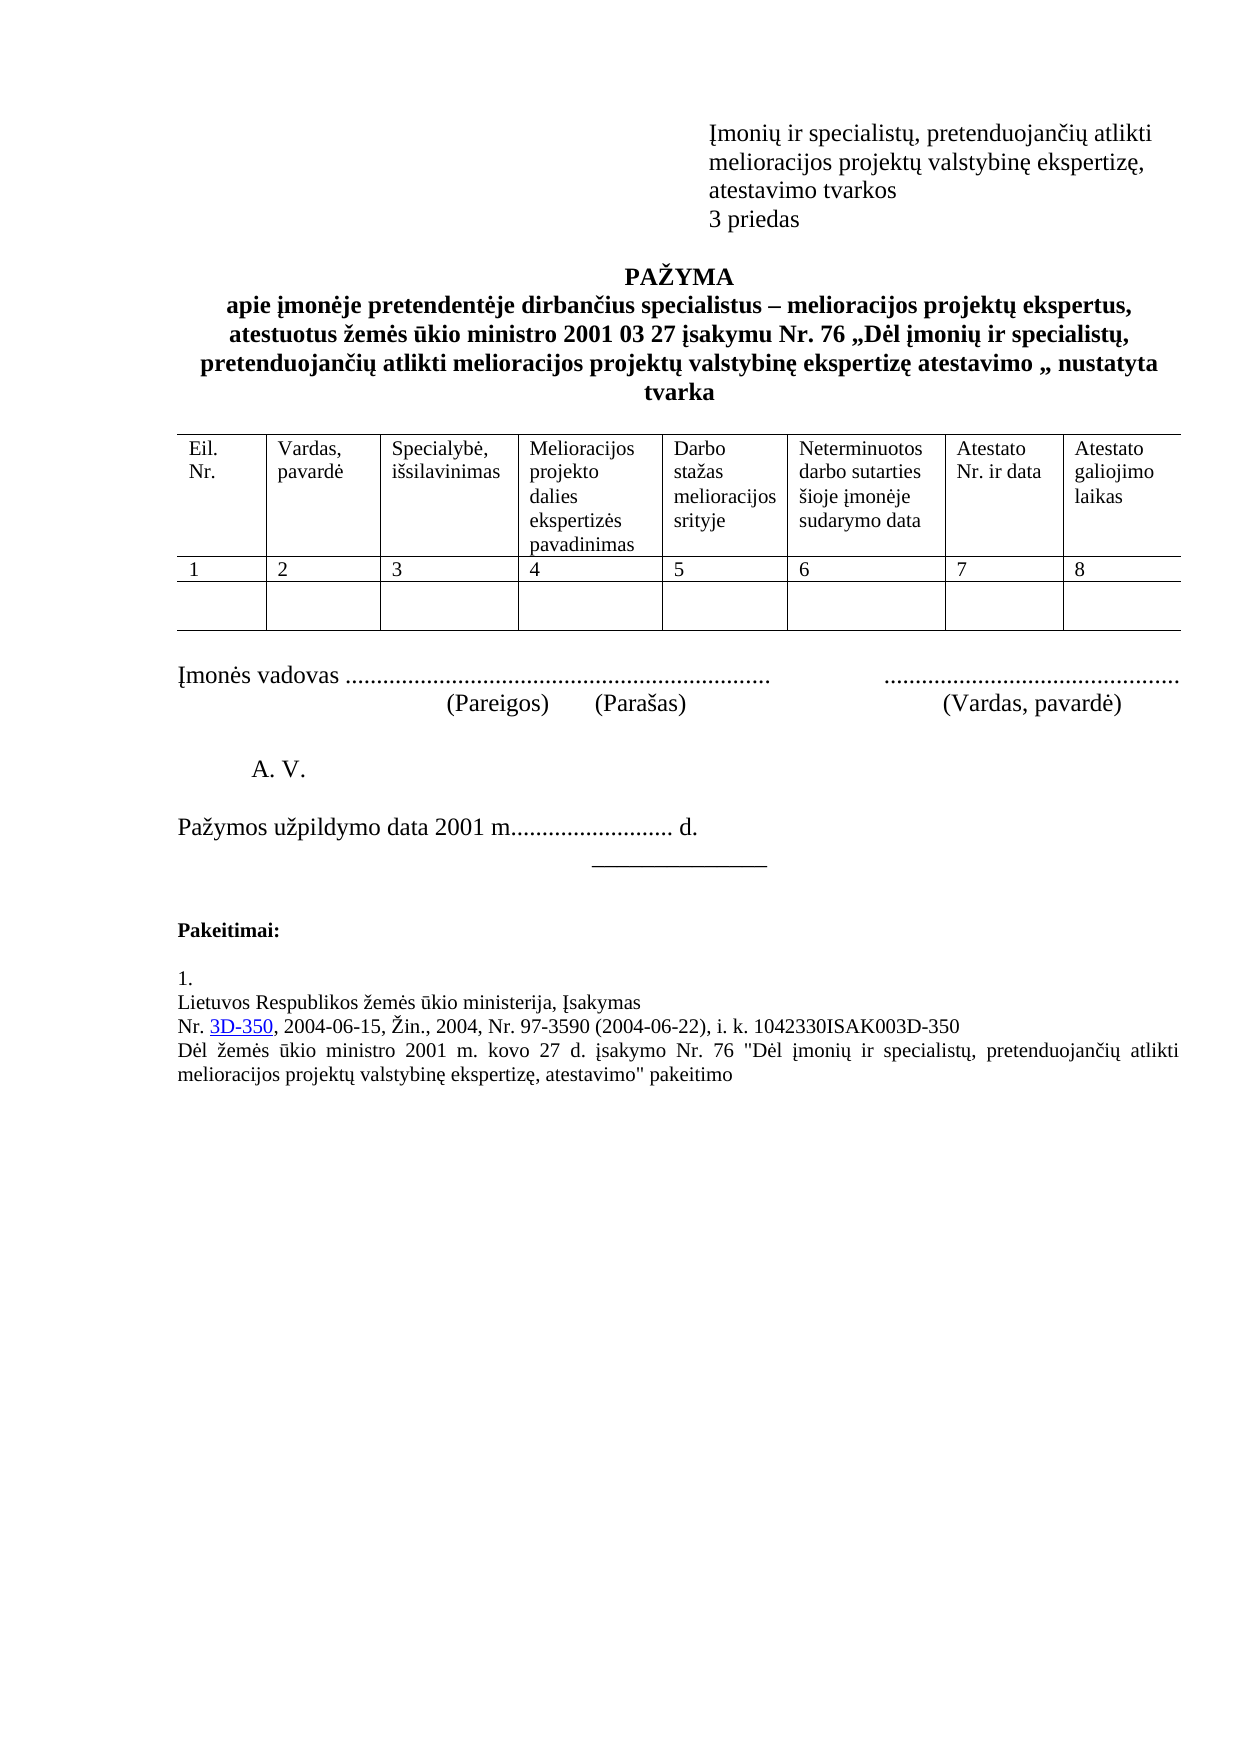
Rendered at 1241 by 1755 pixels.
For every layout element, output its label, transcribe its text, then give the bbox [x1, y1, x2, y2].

table_header Vardas, pavardė [267, 435, 380, 556]
text atestavimo tvarkos [177, 176, 1181, 204]
text Dėl žemės ūkio ministro 2001 m. kovo 27 d. įsakymo Nr. 76 "Dėl įmonių ir specialistų, pretenduojančių atlikti melioracijos projektų valstybinę ekspertizę, atestavimo" pakeitimo [177, 1038, 1181, 1086]
table_header Specialybė, išsilavinimas [381, 435, 518, 556]
table_cell 8 [1064, 557, 1181, 581]
table_cell [663, 582, 787, 630]
text Lietuvos Respublikos žemės ūkio ministerija, Įsakymas [177, 990, 1181, 1014]
text (Pareigos) (Parašas) (Vardas, pavardė) [177, 688, 1181, 726]
table_cell [267, 582, 380, 630]
table_header Atestato galiojimo laikas [1064, 435, 1181, 556]
text PAŽYMA [177, 262, 1181, 291]
table_header Atestato Nr. ir data [946, 435, 1063, 556]
table_cell [519, 582, 662, 630]
text 1. [177, 966, 1181, 990]
text 3 priedas [177, 204, 1181, 233]
table_cell [788, 582, 945, 630]
text apie įmonėje pretendentėje dirbančius specialistus – melioracijos projektų ekspertus, atestuotus žemės ūkio ministro 2001 03 27 įsakymu Nr. 76 „Dėl įmonių ir specialistų, pretenduojančių atlikti melioracijos projektų valstybinę ekspertizę atestavimo „ nustatyta tvarka [177, 291, 1181, 406]
table_cell 6 [788, 557, 945, 581]
table_cell 3 [381, 557, 518, 581]
table_cell 4 [519, 557, 662, 581]
text ______________ [177, 841, 1181, 869]
table_cell 7 [946, 557, 1063, 581]
table_cell 5 [663, 557, 787, 581]
table_cell 1 [177, 557, 266, 581]
table_header Eil. Nr. [177, 435, 266, 556]
table_cell [1064, 582, 1181, 630]
table_cell [946, 582, 1063, 630]
table_header Neterminuotos darbo sutarties šioje įmonėje sudarymo data [788, 435, 945, 556]
text Pažymos užpildymo data 2001 m.......................... d. [177, 812, 1181, 841]
table_header Melioracijos projekto dalies ekspertizės pavadinimas [519, 435, 662, 556]
text Nr. 3D-350, 2004-06-15, Žin., 2004, Nr. 97-3590 (2004-06-22), i. k. 1042330ISAK003D-350 [177, 1014, 1181, 1038]
table_cell 2 [267, 557, 380, 581]
text Įmonės vadovas [177, 660, 1181, 688]
table_cell [177, 582, 266, 630]
text Pakeitimai: [177, 918, 1181, 942]
text Įmonių ir specialistų, pretenduojančių atlikti [709, 118, 1181, 147]
table_cell [381, 582, 518, 630]
table_header Darbo stažas melioracijos srityje [663, 435, 787, 556]
text melioracijos projektų valstybinę ekspertizę, [177, 147, 1181, 176]
text A. V. [177, 754, 1181, 783]
